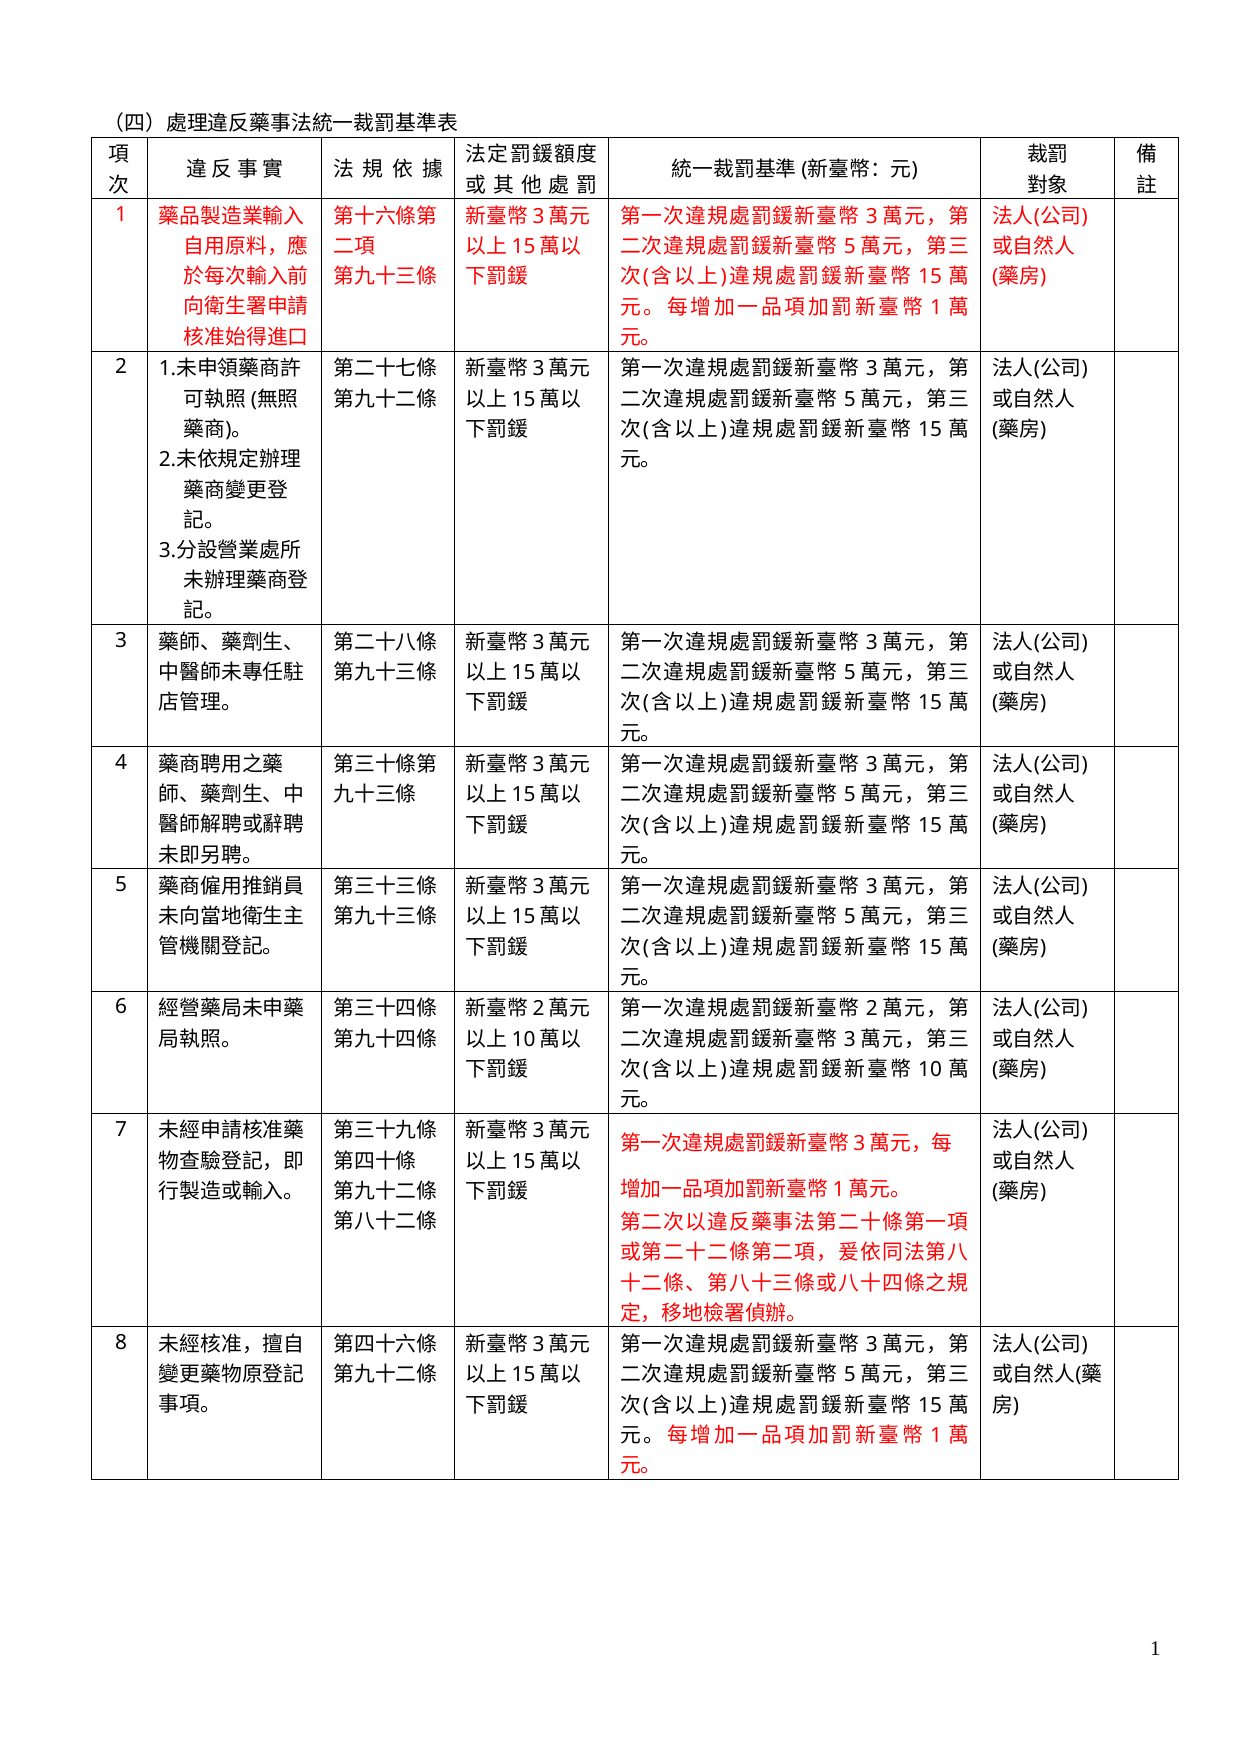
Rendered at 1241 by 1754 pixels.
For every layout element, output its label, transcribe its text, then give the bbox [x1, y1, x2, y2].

table_header 裁罰 對象 [981, 138, 1114, 198]
table_cell 第三十三條 第九十三條 [322, 869, 454, 991]
table_cell 1 [92, 199, 147, 351]
table_cell 新臺幣3萬元以上15萬以下罰鍰 [455, 1327, 608, 1479]
table_cell 新臺幣3萬元以上15萬以下罰鍰 [455, 869, 608, 991]
table_cell 法人(公司)或自然人 (藥房) [981, 747, 1114, 868]
table_header 法規依據 [322, 138, 454, 198]
table_cell 新臺幣2萬元以上10萬以下罰鍰 [455, 992, 608, 1113]
table_cell 藥商僱用推銷員未向當地衛生主管機關登記。 [148, 869, 321, 991]
table_cell 第一次違規處罰鍰新臺幣3萬元，第二次違規處罰鍰新臺幣5萬元，第三次(含以上)違規處罰鍰新臺幣15萬元。 [609, 625, 980, 746]
table_cell 新臺幣3萬元以上15萬以下罰鍰 [455, 747, 608, 868]
table_cell 法人(公司)或自然人 (藥房) [981, 199, 1114, 351]
table_cell [1115, 869, 1178, 991]
table_cell 第四十六條 第九十二條 [322, 1327, 454, 1479]
table_cell 3 [92, 625, 147, 746]
table_cell 法人(公司) 或自然人 (藥房) [981, 1114, 1114, 1326]
table_cell 第三十九條 第四十條 第九十二條 第八十二條 [322, 1114, 454, 1326]
table_cell 新臺幣3萬元以上15萬以下罰鍰 [455, 199, 608, 351]
table_header 統一裁罰基準 (新臺幣：元) [609, 138, 980, 198]
table_cell 1.未申領藥商許可執照 (無照藥商)。 2.未依規定辦理藥商變更登記。 3.分設營業處所未辦理藥商登記。 [148, 352, 321, 624]
table_cell 新臺幣3萬元以上15萬以下罰鍰 [455, 1114, 608, 1326]
table_cell 6 [92, 992, 147, 1113]
table_cell 4 [92, 747, 147, 868]
table_cell 第一次違規處罰鍰新臺幣3萬元，第二次違規處罰鍰新臺幣5萬元，第三次(含以上)違規處罰鍰新臺幣15萬元。每增加一品項加罰新臺幣1萬元。 [609, 199, 980, 351]
table_header 法定罰鍰額度或其他處罰 [455, 138, 608, 198]
table_cell 第一次違規處罰鍰新臺幣3萬元，第二次違規處罰鍰新臺幣5萬元，第三次(含以上)違規處罰鍰新臺幣15萬元。 [609, 747, 980, 868]
table_cell [1115, 1114, 1178, 1326]
table_cell 第一次違規處罰鍰新臺幣2萬元，第二次違規處罰鍰新臺幣3萬元，第三次(含以上)違規處罰鍰新臺幣10萬元。 [609, 992, 980, 1113]
table_cell [1115, 992, 1178, 1113]
table_cell 未經核准，擅自變更藥物原登記事項。 [148, 1327, 321, 1479]
table_cell [1115, 747, 1178, 868]
table_cell 第三十條第九十三條 [322, 747, 454, 868]
table_header 違 反 事 實 [148, 138, 321, 198]
table_cell 藥商聘用之藥師、藥劑生、中醫師解聘或辭聘未即另聘。 [148, 747, 321, 868]
text （四）處理違反藥事法統一裁罰基準表 [91, 106, 1181, 137]
table_cell 藥品製造業輸入自用原料，應於每次輸入前向衛生署申請核准始得進口 [148, 199, 321, 351]
table_cell 第十六條第二項 第九十三條 [322, 199, 454, 351]
table_cell [1115, 352, 1178, 624]
table_cell 第二十八條 第九十三條 [322, 625, 454, 746]
table_cell 第一次違規處罰鍰新臺幣3萬元，第二次違規處罰鍰新臺幣5萬元，第三次(含以上)違規處罰鍰新臺幣15萬元。每增加一品項加罰新臺幣1萬元。 [609, 1327, 980, 1479]
table_cell 法人(公司)或自然人 (藥房) [981, 869, 1114, 991]
table_cell 法人(公司)或自然人 (藥房) [981, 625, 1114, 746]
table_cell [1115, 199, 1178, 351]
table_cell [1115, 1327, 1178, 1479]
table_cell 新臺幣3萬元以上15萬以下罰鍰 [455, 352, 608, 624]
table_cell [1115, 625, 1178, 746]
table_cell 5 [92, 869, 147, 991]
table_cell 第一次違規處罰鍰新臺幣3萬元，第二次違規處罰鍰新臺幣5萬元，第三次(含以上)違規處罰鍰新臺幣15萬元。 [609, 352, 980, 624]
table_cell 第三十四條 第九十四條 [322, 992, 454, 1113]
table_cell 第一次違規處罰鍰新臺幣3萬元，每增加一品項加罰新臺幣1萬元。 第二次以違反藥事法第二十條第一項或第二十二條第二項，爰依同法第八十二條、第八十三條或八十四條之規定，移地檢署偵辦。 [609, 1114, 980, 1326]
table_header 項 次 [92, 138, 147, 198]
table_cell 8 [92, 1327, 147, 1479]
table_cell 經營藥局未申藥局執照。 [148, 992, 321, 1113]
table_cell 藥師、藥劑生、中醫師未專任駐店管理。 [148, 625, 321, 746]
table_cell 未經申請核准藥物查驗登記，即行製造或輸入。 [148, 1114, 321, 1326]
table_cell 2 [92, 352, 147, 624]
table_cell 第一次違規處罰鍰新臺幣3萬元，第二次違規處罰鍰新臺幣5萬元，第三次(含以上)違規處罰鍰新臺幣15萬元。 [609, 869, 980, 991]
table_cell 法人(公司)或自然人 (藥房) [981, 352, 1114, 624]
table_header 備 註 [1115, 138, 1178, 198]
table_cell 新臺幣3萬元以上15萬以下罰鍰 [455, 625, 608, 746]
table_cell 法人(公司)或自然人 (藥房) [981, 992, 1114, 1113]
table_cell 法人(公司)或自然人(藥房) [981, 1327, 1114, 1479]
table_cell 7 [92, 1114, 147, 1326]
table_cell 第二十七條 第九十二條 [322, 352, 454, 624]
